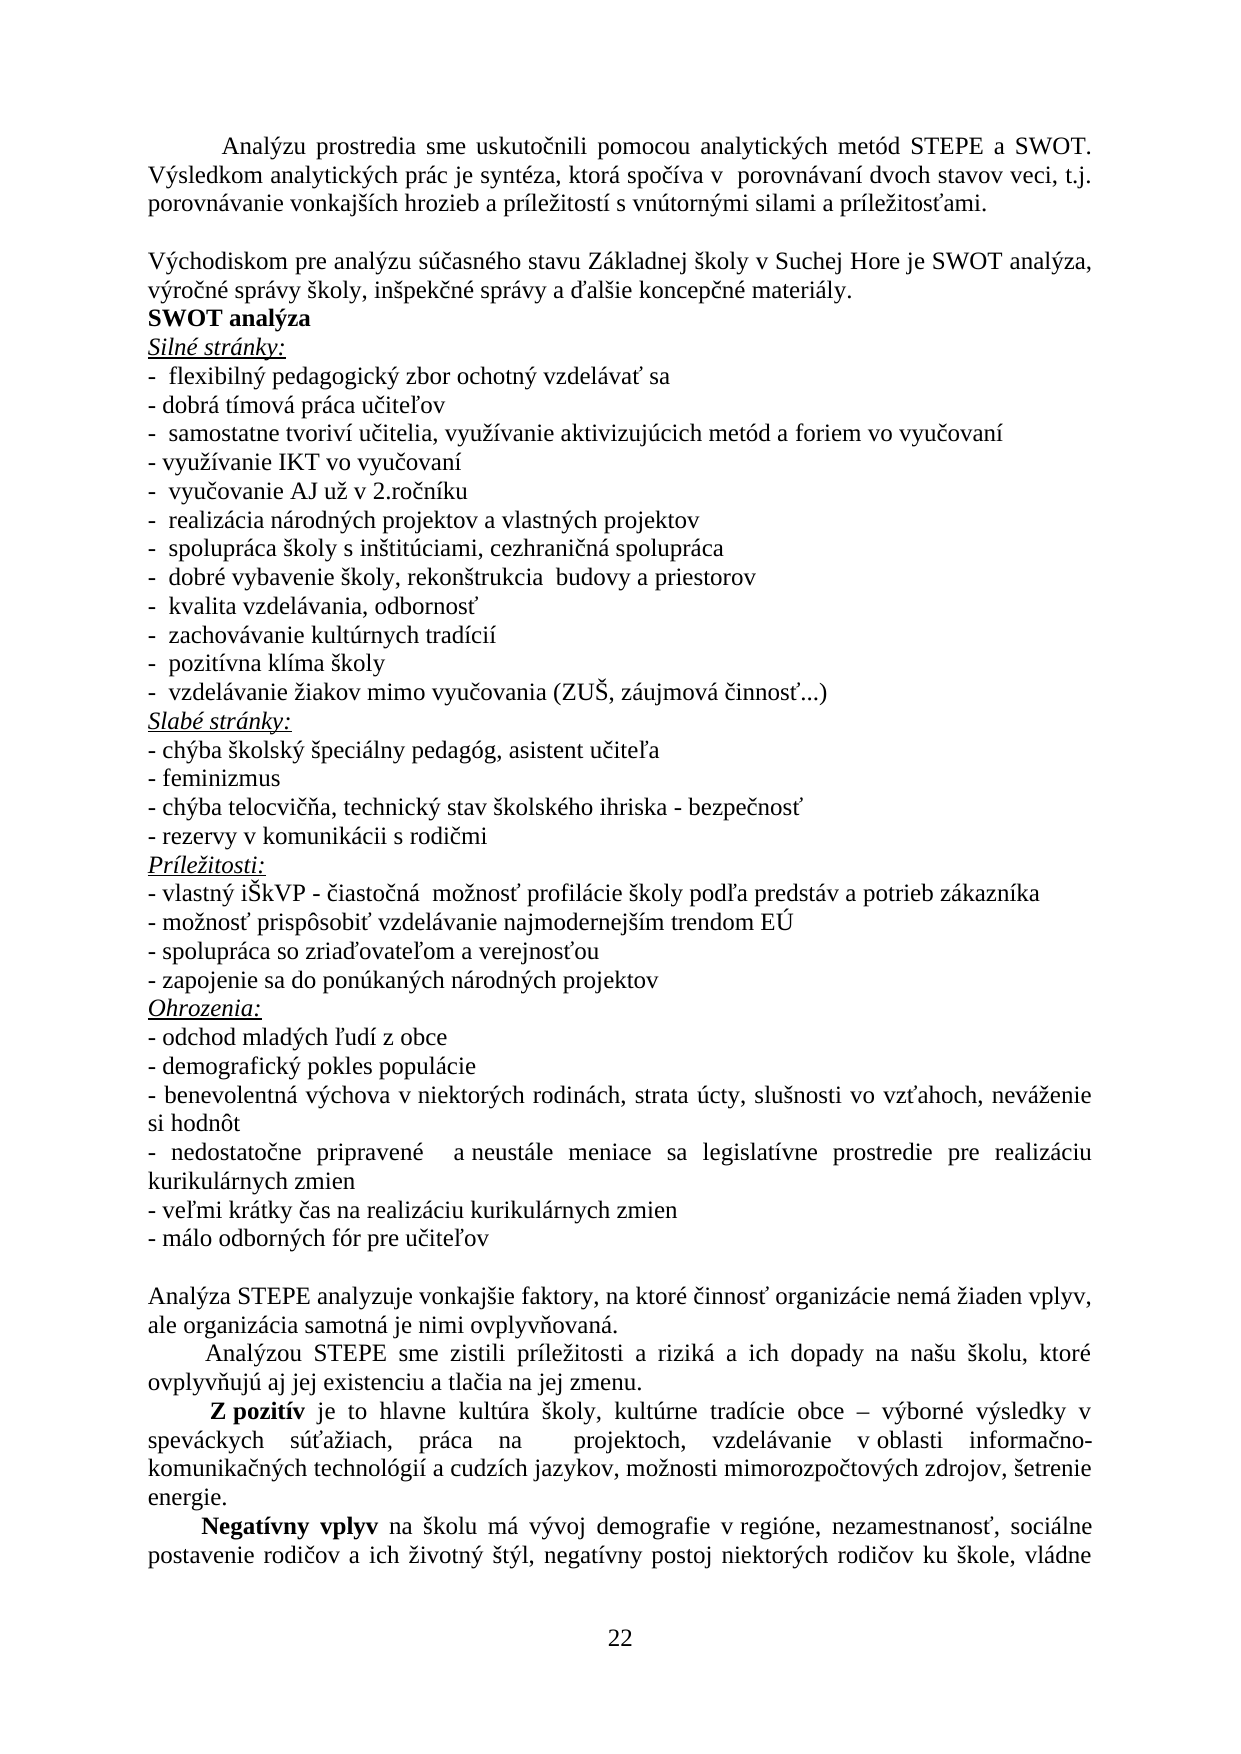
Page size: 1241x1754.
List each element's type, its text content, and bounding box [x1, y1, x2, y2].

text - vyučovanie AJ už v 2.ročníku [148, 476, 1092, 505]
text Príležitosti: [148, 850, 1092, 878]
text - realizácia národných projektov a vlastných projektov [148, 505, 1092, 533]
text - veľmi krátky čas na realizáciu kurikulárnych zmien [148, 1195, 1092, 1223]
text - benevolentná výchova v niektorých rodinách, strata úcty, slušnosti vo vzťahoch, neváženie si hodnôt [148, 1080, 1092, 1137]
text Negatívny vplyv na školu má vývoj demografie v regióne, nezamestnanosť, sociálne postavenie rodičov a ich životný štýl, negatívny postoj niektorých rodičov ku škole, vládne [148, 1511, 1092, 1568]
text Z pozitív je to hlavne kultúra školy, kultúrne tradície obce – výborné výsledky v speváckych súťažiach, práca na projektoch, vzdelávanie v oblasti informačno-komunikačných technológií a cudzích jazykov, možnosti mimorozpočtových zdrojov, šetrenie energie. [148, 1396, 1092, 1511]
text Silné stránky: [148, 332, 1092, 361]
text - dobrá tímová práca učiteľov [148, 390, 1092, 418]
text Analýza STEPE analyzuje vonkajšie faktory, na ktoré činnosť organizácie nemá žiaden vplyv, ale organizácia samotná je nimi ovplyvňovaná. [148, 1281, 1092, 1338]
text - odchod mladých ľudí z obce [148, 1022, 1092, 1051]
text - nedostatočne pripravené a neustále meniace sa legislatívne prostredie pre realizáciu kurikulárnych zmien [148, 1137, 1092, 1195]
text - možnosť prispôsobiť vzdelávanie najmodernejším trendom EÚ [148, 907, 1092, 936]
text SWOT analýza [148, 303, 1092, 332]
text - vzdelávanie žiakov mimo vyučovania (ZUŠ, záujmová činnosť...) [148, 677, 1092, 706]
text - dobré vybavenie školy, rekonštrukcia budovy a priestorov [148, 562, 1092, 591]
text - samostatne tvoriví učitelia, využívanie aktivizujúcich metód a foriem vo vyučovaní [148, 418, 1092, 447]
text Východiskom pre analýzu súčasného stavu Základnej školy v Suchej Hore je SWOT analýza, výročné správy školy, inšpekčné správy a ďalšie koncepčné materiály. [148, 246, 1092, 303]
text - flexibilný pedagogický zbor ochotný vzdelávať sa [148, 361, 1092, 390]
text - vlastný iŠkVP - čiastočná možnosť profilácie školy podľa predstáv a potrieb zákazníka [148, 878, 1092, 907]
text - využívanie IKT vo vyučovaní [148, 447, 1092, 476]
text Slabé stránky: [148, 706, 1092, 735]
text - málo odborných fór pre učiteľov [148, 1223, 1092, 1252]
text - chýba školský špeciálny pedagóg, asistent učiteľa [148, 735, 1092, 763]
text Analýzu prostredia sme uskutočnili pomocou analytických metód STEPE a SWOT. Výsledkom analytických prác je syntéza, ktorá spočíva v porovnávaní dvoch stavov veci, t.j. porovnávanie vonkajších hrozieb a príležitostí s vnútornými silami a príležitosťami. [148, 131, 1092, 217]
text - feminizmus [148, 763, 1092, 792]
text Analýzou STEPE sme zistili príležitosti a riziká a ich dopady na našu školu, ktoré ovplyvňujú aj jej existenciu a tlačia na jej zmenu. [148, 1338, 1092, 1396]
text - zapojenie sa do ponúkaných národných projektov [148, 965, 1092, 993]
text - spolupráca so zriaďovateľom a verejnosťou [148, 936, 1092, 965]
text - kvalita vzdelávania, odbornosť [148, 591, 1092, 620]
text - spolupráca školy s inštitúciami, cezhraničná spolupráca [148, 533, 1092, 562]
text Ohrozenia: [148, 993, 1092, 1022]
text - chýba telocvičňa, technický stav školského ihriska - bezpečnosť [148, 792, 1092, 821]
text - demografický pokles populácie [148, 1051, 1092, 1080]
text - zachovávanie kultúrnych tradícií [148, 620, 1092, 648]
text - rezervy v komunikácii s rodičmi [148, 821, 1092, 850]
text - pozitívna klíma školy [148, 648, 1092, 677]
